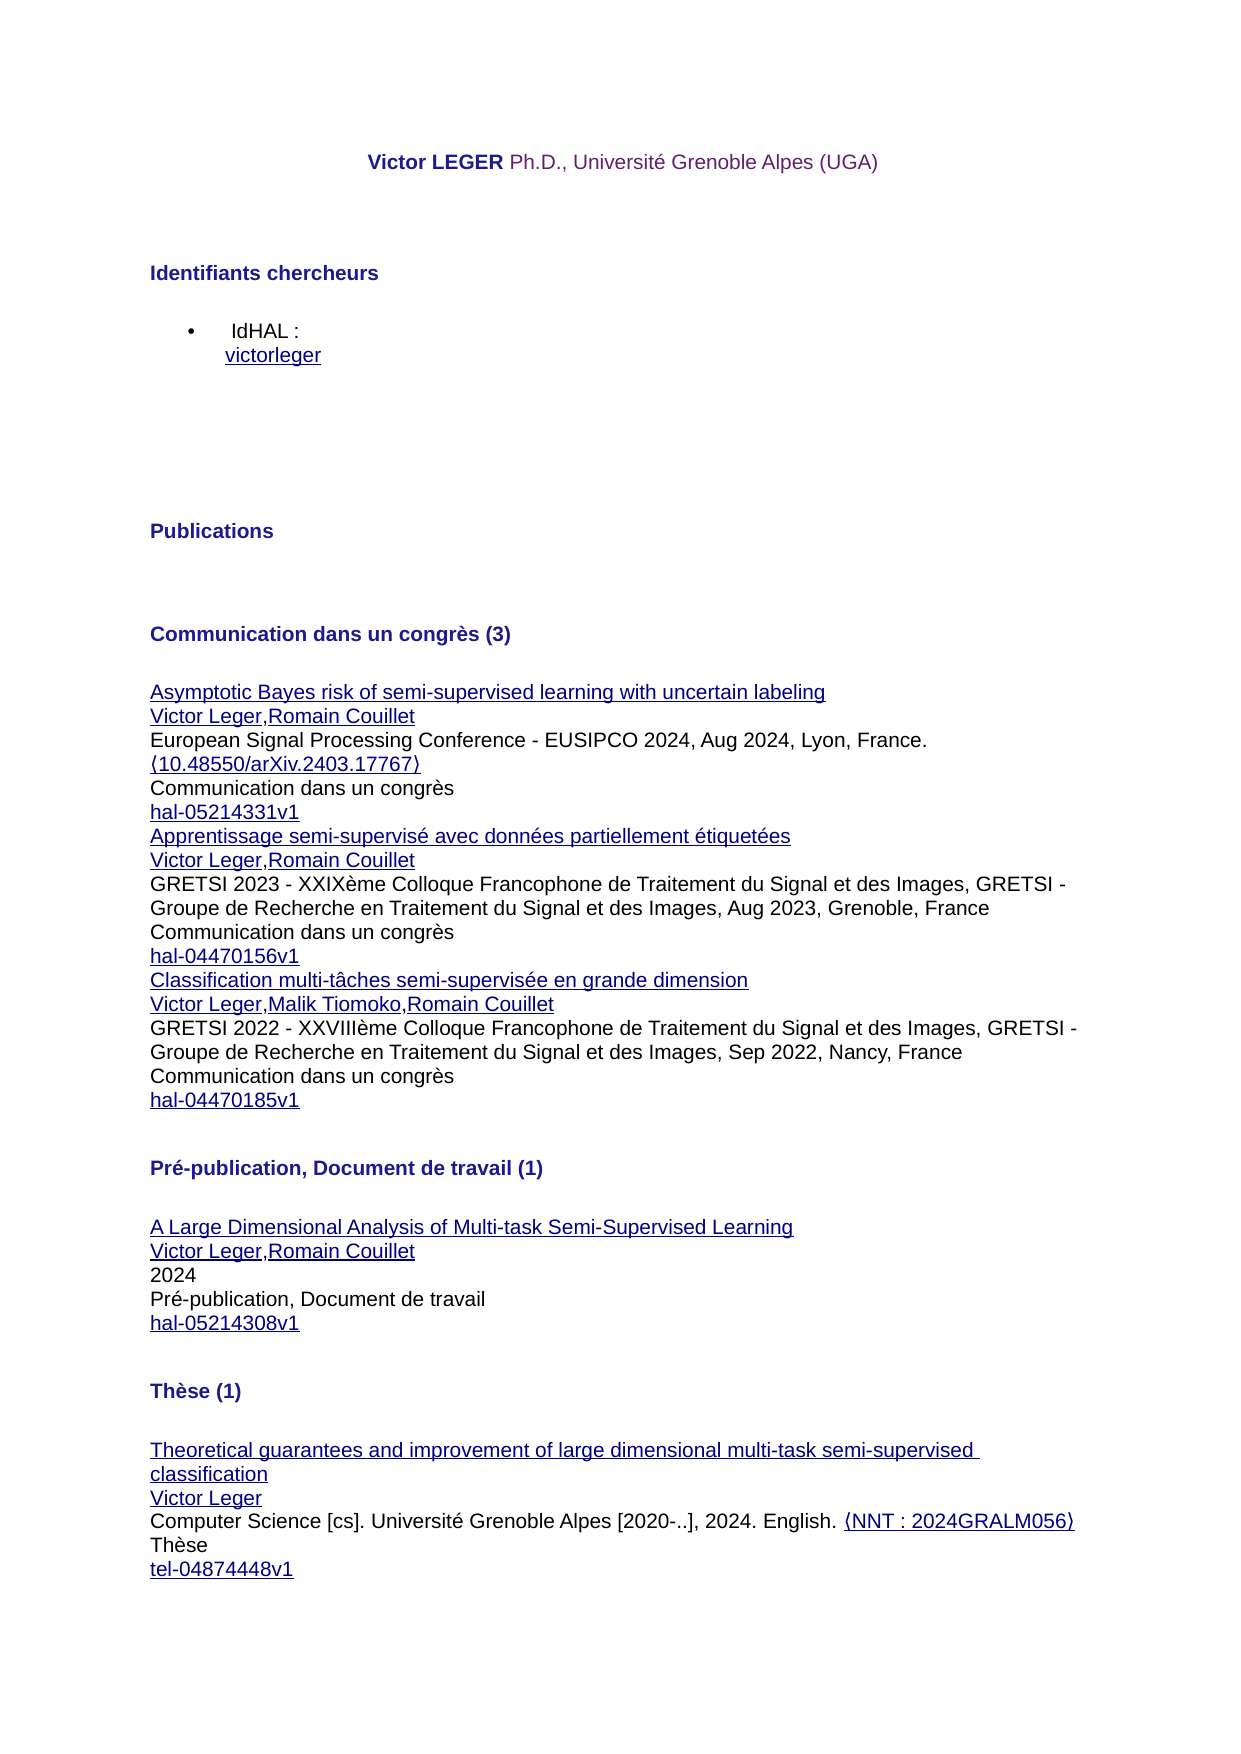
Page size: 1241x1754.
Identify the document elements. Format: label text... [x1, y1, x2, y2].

list IdHAL : [187, 319, 1090, 343]
table_header Theoretical guarantees and improvement of large dimensional multi-task semi-supervised classification Victor Leger Computer Science [cs]. Université Grenoble Alpes [2020-..], 2024. English. ⟨NNT : 2024GRALM056⟩ Thèse tel-04874448v1 [150, 1438, 1090, 1581]
subtitle Publications [150, 519, 1090, 543]
table_header Asymptotic Bayes risk of semi-supervised learning with uncertain labeling Victor Leger,Romain Couillet European Signal Processing Conference - EUSIPCO 2024, Aug 2024, Lyon, France. ⟨10.48550/arXiv.2403.17767⟩ Communication dans un congrès hal-05214331v1 [150, 680, 1090, 824]
table_cell Apprentissage semi-supervisé avec données partiellement étiquetées Victor Leger,Romain Couillet GRETSI 2023 - XXIXème Colloque Francophone de Traitement du Signal et des Images, GRETSI - Groupe de Recherche en Traitement du Signal et des Images, Aug 2023, Grenoble, France Communication dans un congrès hal-04470156v1 [150, 824, 1090, 968]
subtitle Identifiants chercheurs [150, 260, 1090, 284]
table_header A Large Dimensional Analysis of Multi-task Semi-Supervised Learning Victor Leger,Romain Couillet 2024 Pré-publication, Document de travail hal-05214308v1 [150, 1215, 1090, 1334]
list victorleger [187, 343, 1090, 367]
subtitle Thèse (1) [150, 1379, 1090, 1403]
table_cell Classification multi-tâches semi-supervisée en grande dimension Victor Leger,Malik Tiomoko,Romain Couillet GRETSI 2022 - XXVIIIème Colloque Francophone de Traitement du Signal et des Images, GRETSI - Groupe de Recherche en Traitement du Signal et des Images, Sep 2022, Nancy, France Communication dans un congrès hal-04470185v1 [150, 968, 1090, 1111]
subtitle Victor LEGER Ph.D., Université Grenoble Alpes (UGA) [150, 150, 1090, 174]
subtitle Communication dans un congrès (3) [150, 622, 1090, 646]
subtitle Pré-publication, Document de travail (1) [150, 1156, 1090, 1180]
